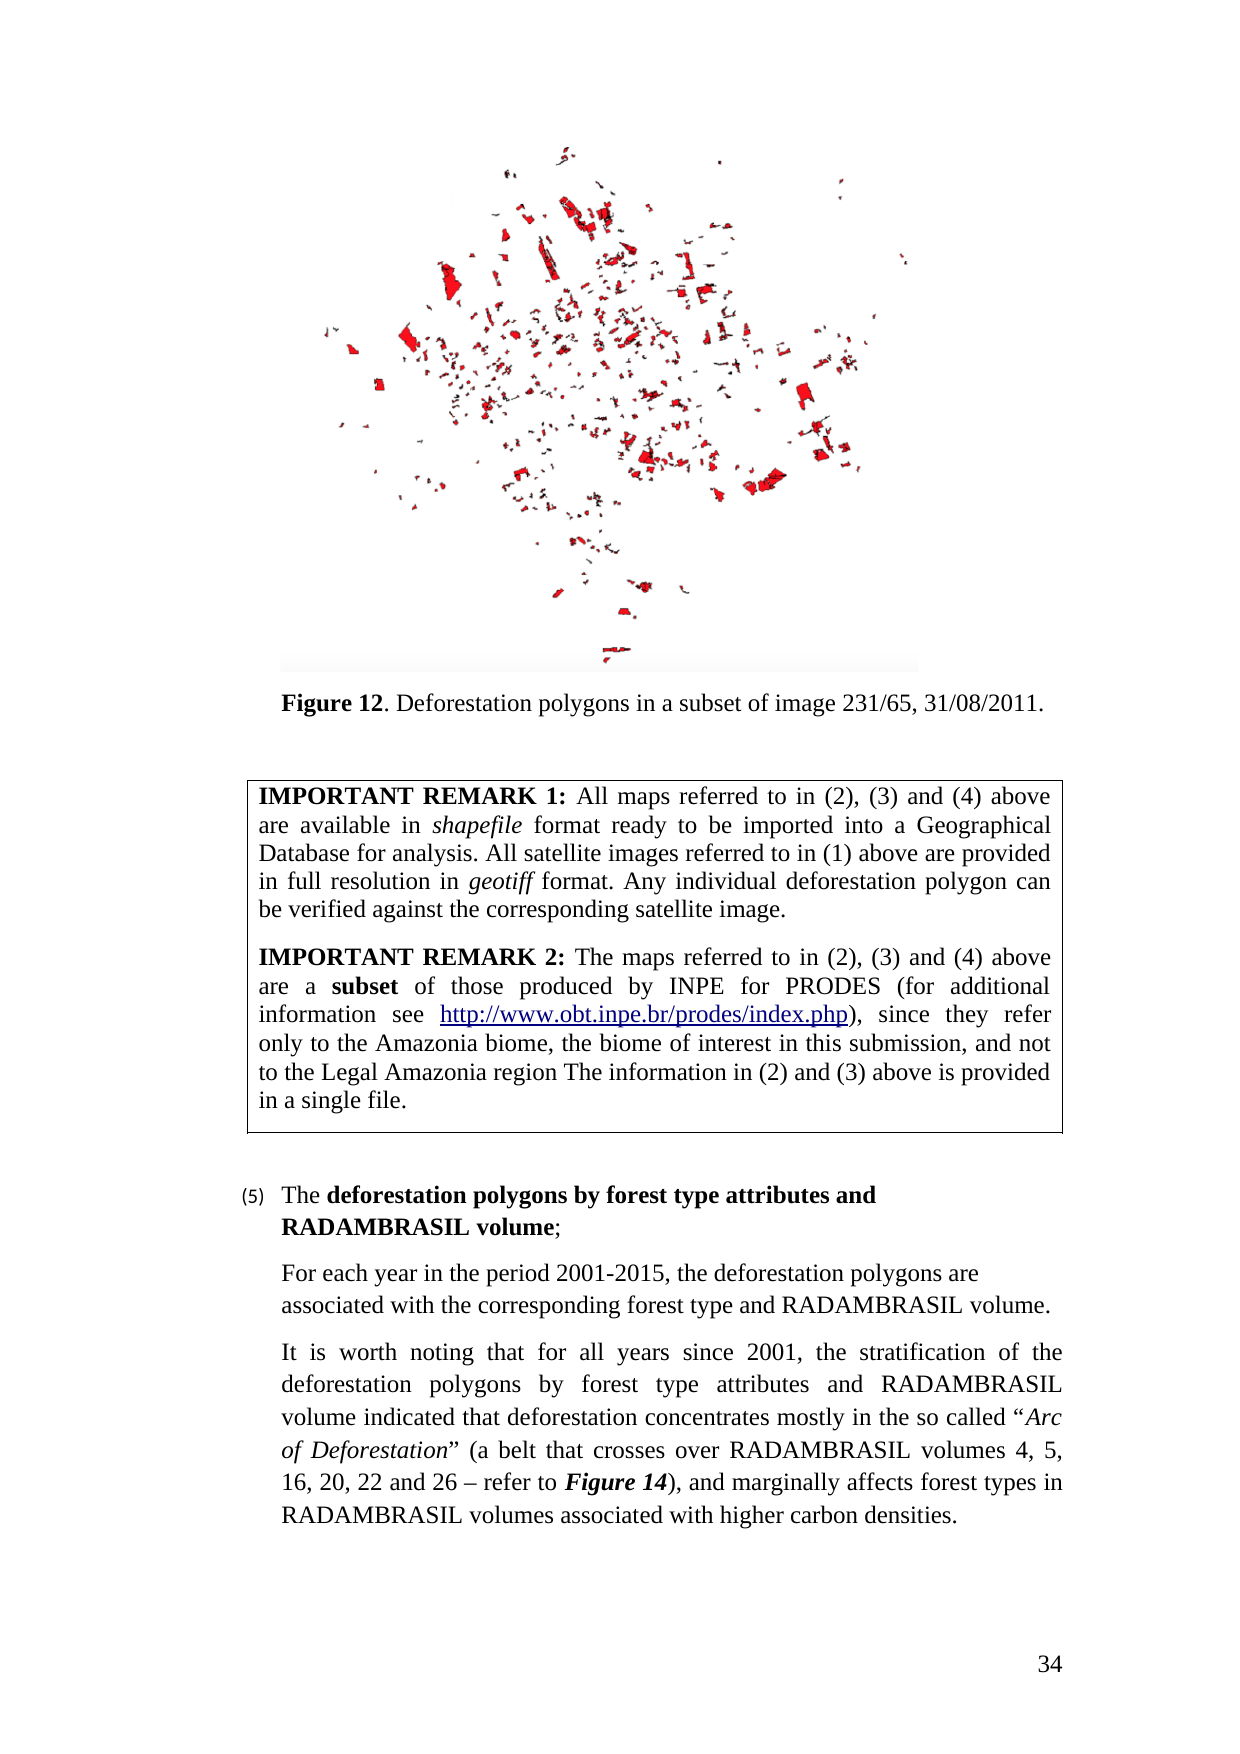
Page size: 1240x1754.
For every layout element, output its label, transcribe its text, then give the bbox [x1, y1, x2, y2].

text IMPORTANT REMARK 1: All maps referred to in (2), (3) and (4) above are available in shapefile format ready to be imported into a Geographical Database for analysis. All satellite images referred to in (1) above are provided in full resolution in geotiff format. Any individual deforestation polygon can be verified against the corresponding satellite image. [258, 782, 1051, 923]
text IMPORTANT REMARK 2: The maps referred to in (2), (3) and (4) above are a subset of those produced by INPE for PRODES (for additional information see http://www.obt.inpe.br/prodes/index.php), since they refer only to the Amazonia biome, the biome of interest in this submission, and not to the Legal Amazonia region The information in (2) and (3) above is provided in a single file. [258, 943, 1051, 1114]
text For each year in the period 2001-2015, the deforestation polygons are associated with the corresponding forest type and RADAMBRASIL volume. [281, 1258, 1062, 1319]
text It is worth noting that for all years since 2001, the stratification of the deforestation polygons by forest type attributes and RADAMBRASIL volume indicated that deforestation concentrates mostly in the so called “Arc of Deforestation” (a belt that crosses over RADAMBRASIL volumes 4, 5, 16, 20, 22 and 26 – refer to Figure 14), and marginally affects forest types in RADAMBRASIL volumes associated with higher carbon densities. [281, 1337, 1064, 1529]
text Figure 12. Deforestation polygons in a subset of image 231/65, 31/08/2011. [281, 688, 1089, 717]
text 34 [1037, 1649, 1089, 1678]
list The deforestation polygons by forest type attributes and RADAMBRASIL volume; [241, 1180, 1064, 1241]
